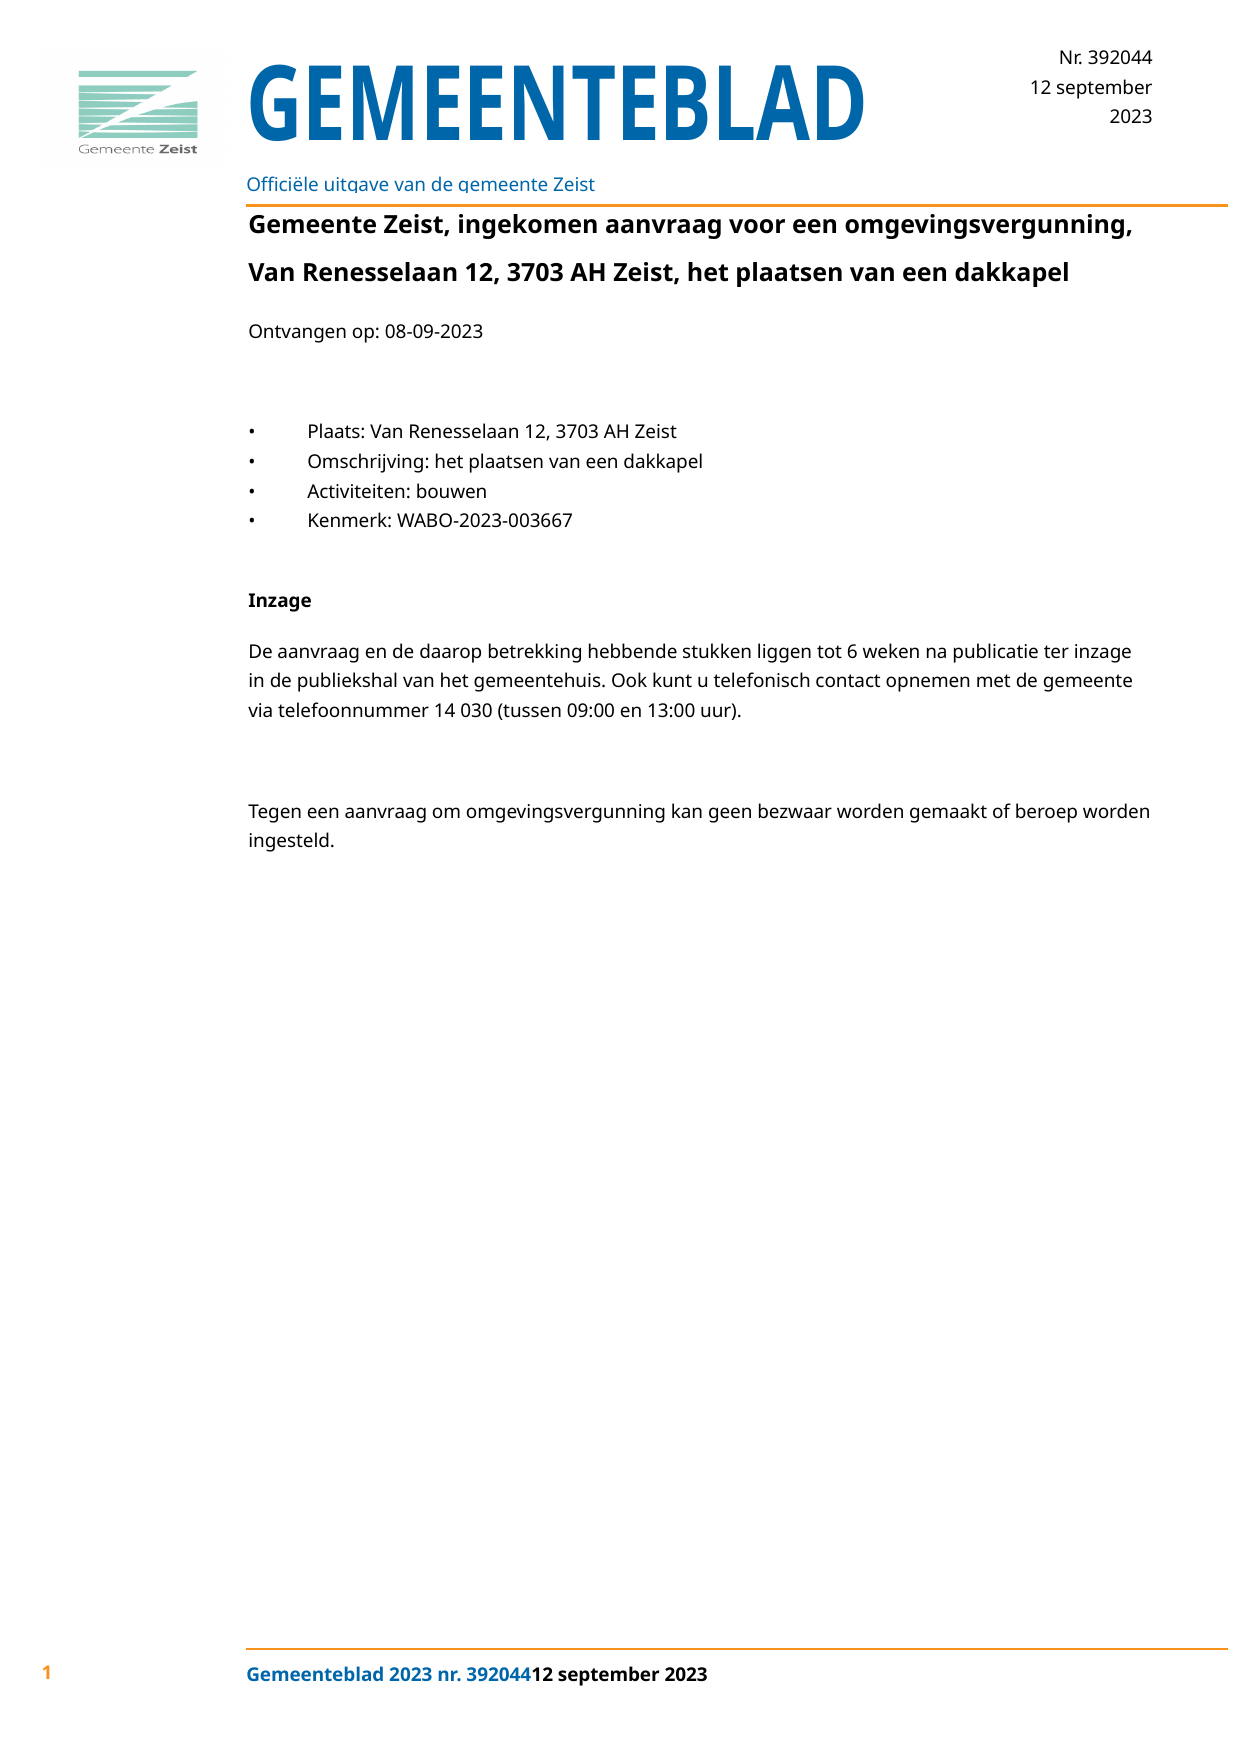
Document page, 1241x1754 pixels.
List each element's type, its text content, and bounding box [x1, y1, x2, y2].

picture [41, 47, 231, 172]
text Ontvangen op: 08-09-2023 [248, 318, 1152, 344]
list Omschrijving: het plaatsen van een dakkapel [248, 448, 1152, 474]
text Tegen een aanvraag om omgevingsvergunning kan geen bezwaar worden gemaakt of beroep worden ingesteld. [248, 798, 1152, 853]
text De aanvraag en de daarop betrekking hebbende stukken liggen tot 6 weken na publicatie ter inzage in de publiekshal van het gemeentehuis. Ook kunt u telefonisch contact opnemen met de gemeente via telefoonnummer 14 030 (tussen 09:00 en 13:00 uur). [248, 638, 1152, 723]
list Kenmerk: WABO-2023-003667 [248, 507, 1152, 533]
list Plaats: Van Renesselaan 12, 3703 AH Zeist [248, 419, 1152, 444]
text Gemeente Zeist, ingekomen aanvraag voor een omgevingsvergunning, Van Renesselaan 12, 3703 AH Zeist, het plaatsen van een dakkapel [248, 207, 1152, 288]
list Activiteiten: bouwen [248, 478, 1152, 504]
text Inzage [248, 587, 1152, 613]
